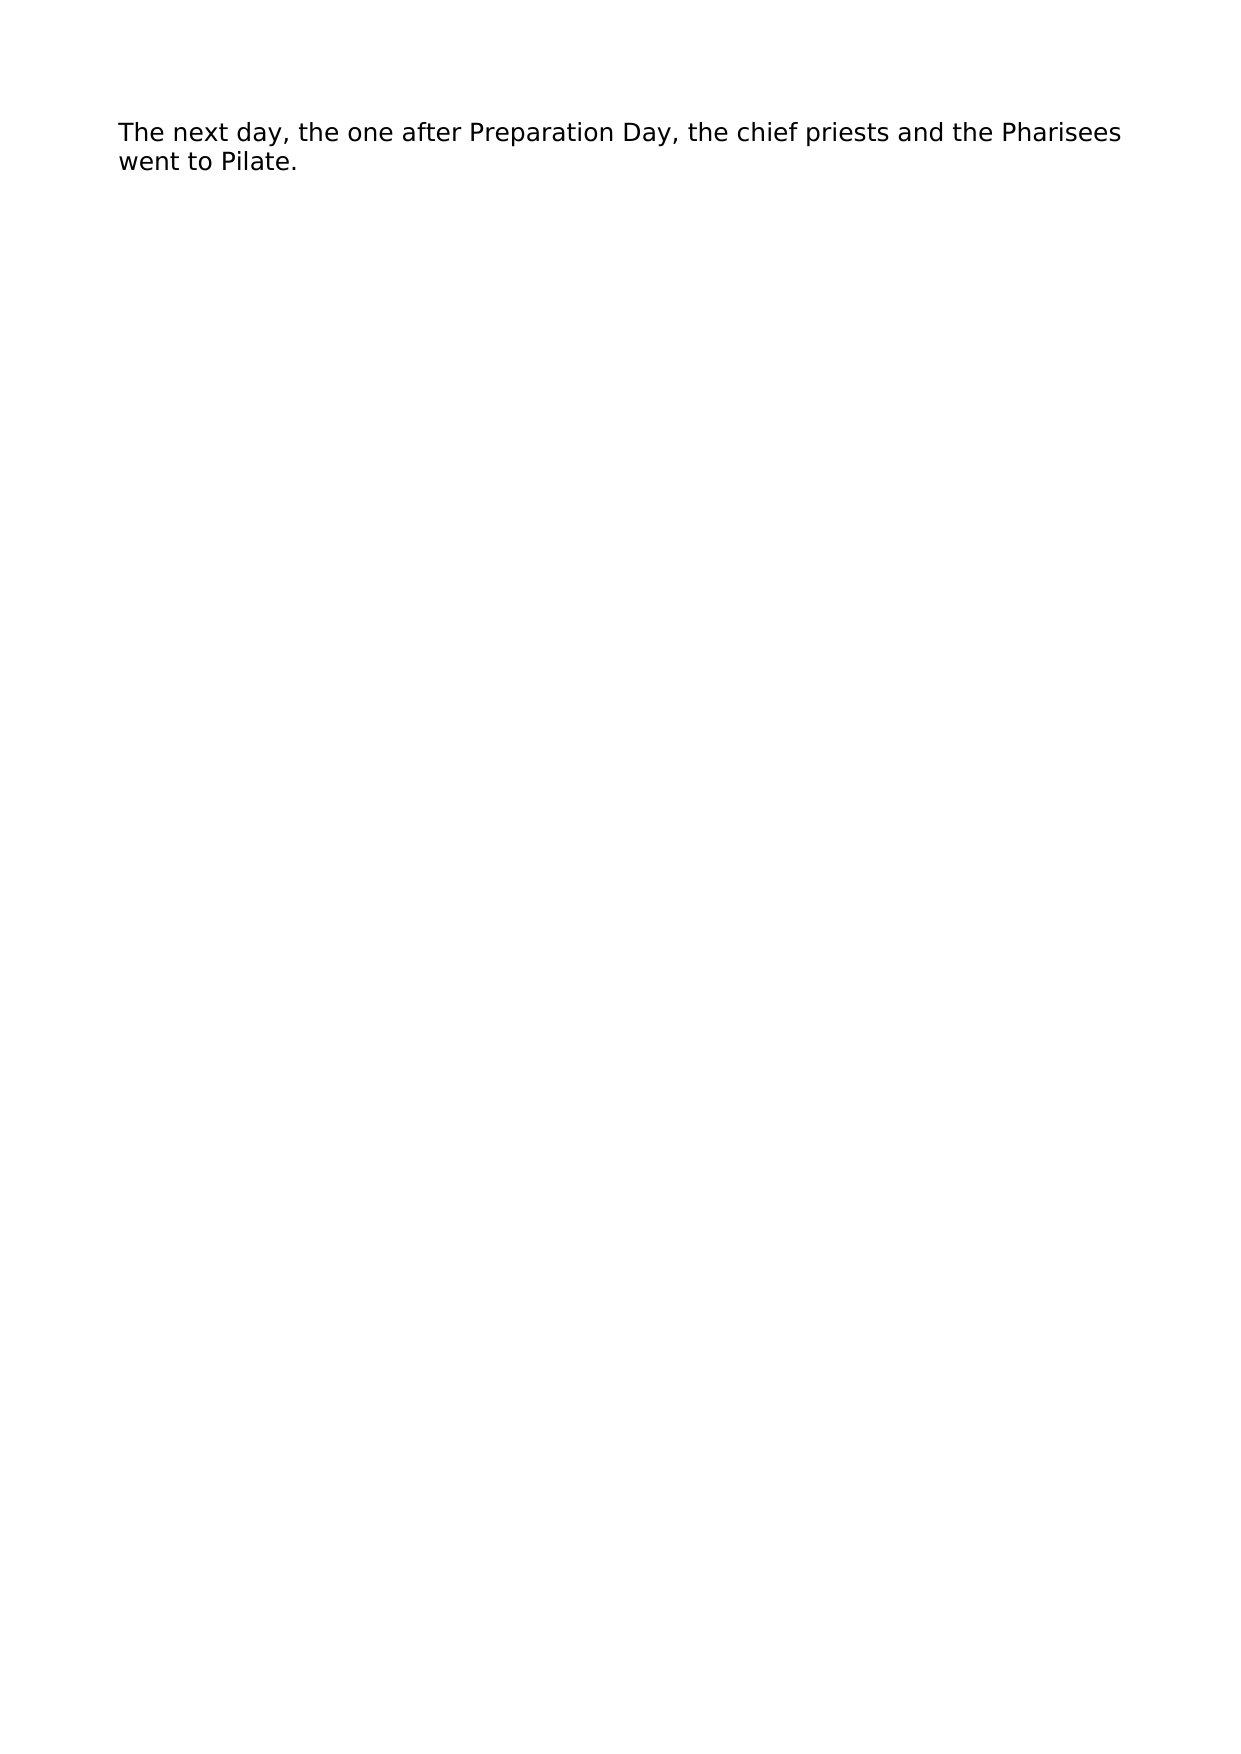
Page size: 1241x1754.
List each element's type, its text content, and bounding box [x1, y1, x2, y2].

text The next day, the one after Preparation Day, the chief priests and the Pharisees went to Pilate. [118, 118, 1122, 176]
